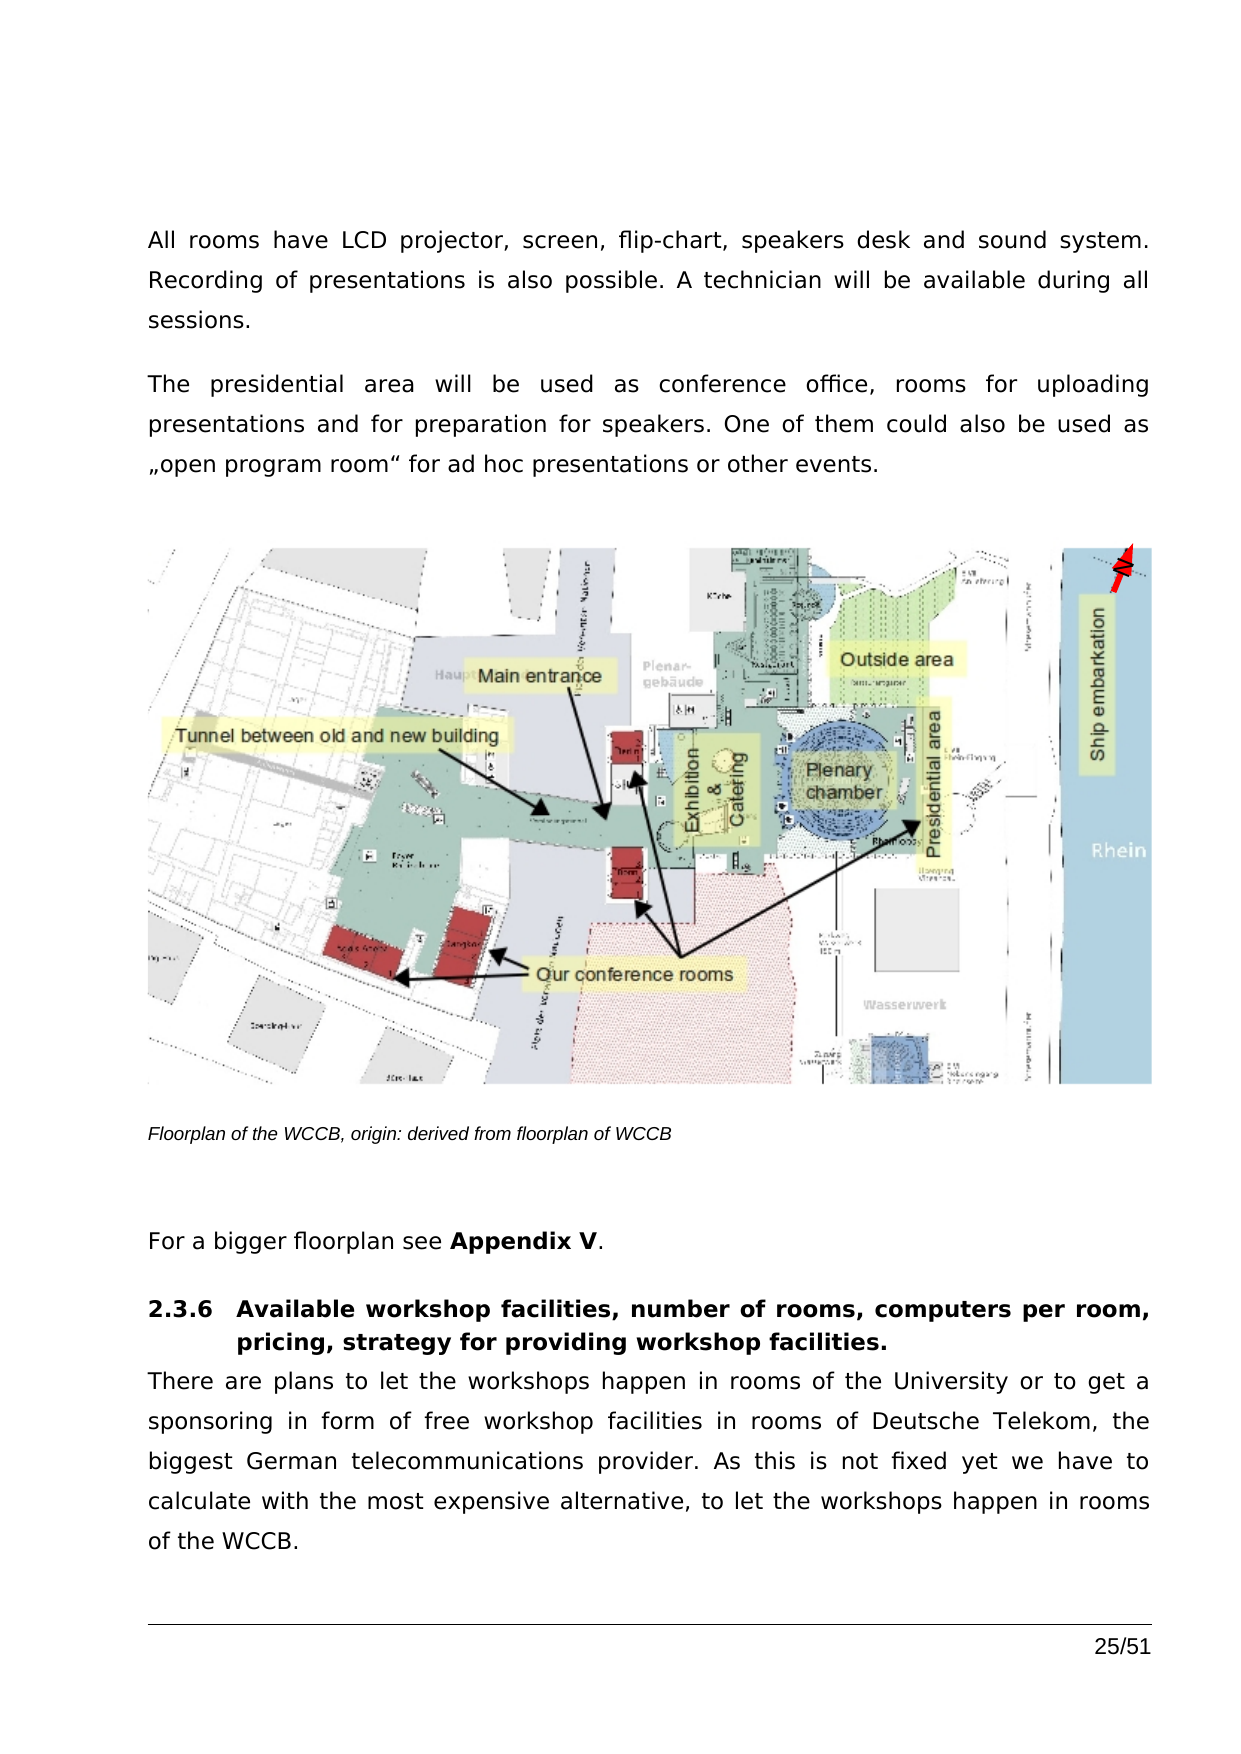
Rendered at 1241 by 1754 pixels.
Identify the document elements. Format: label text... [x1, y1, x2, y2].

picture [147, 515, 1152, 1120]
text All rooms have LCD projector, screen, flip-chart, speakers desk and sound system. Recording of presentations is also possible. A technician will be available during all sessions. [148, 227, 1152, 334]
text Floorplan of the WCCB, origin: derived from floorplan of WCCB [148, 1120, 1152, 1146]
text The presidential area will be used as conference office, rooms for uploading presentations and for preparation for speakers. One of them could also be used as „open program room“ for ad hoc presentations or other events. [148, 371, 1152, 478]
subtitle Available workshop facilities, number of rooms, computers per room, pricing, strategy for providing workshop facilities. [148, 1292, 1152, 1357]
text For a bigger floorplan see Appendix V. [148, 1228, 1152, 1255]
text There are plans to let the workshops happen in rooms of the University or to get a sponsoring in form of free workshop facilities in rooms of Deutsche Telekom, the biggest German telecommunications provider. As this is not fixed yet we have to calculate with the most expensive alternative, to let the workshops happen in rooms of the WCCB. [148, 1368, 1152, 1555]
